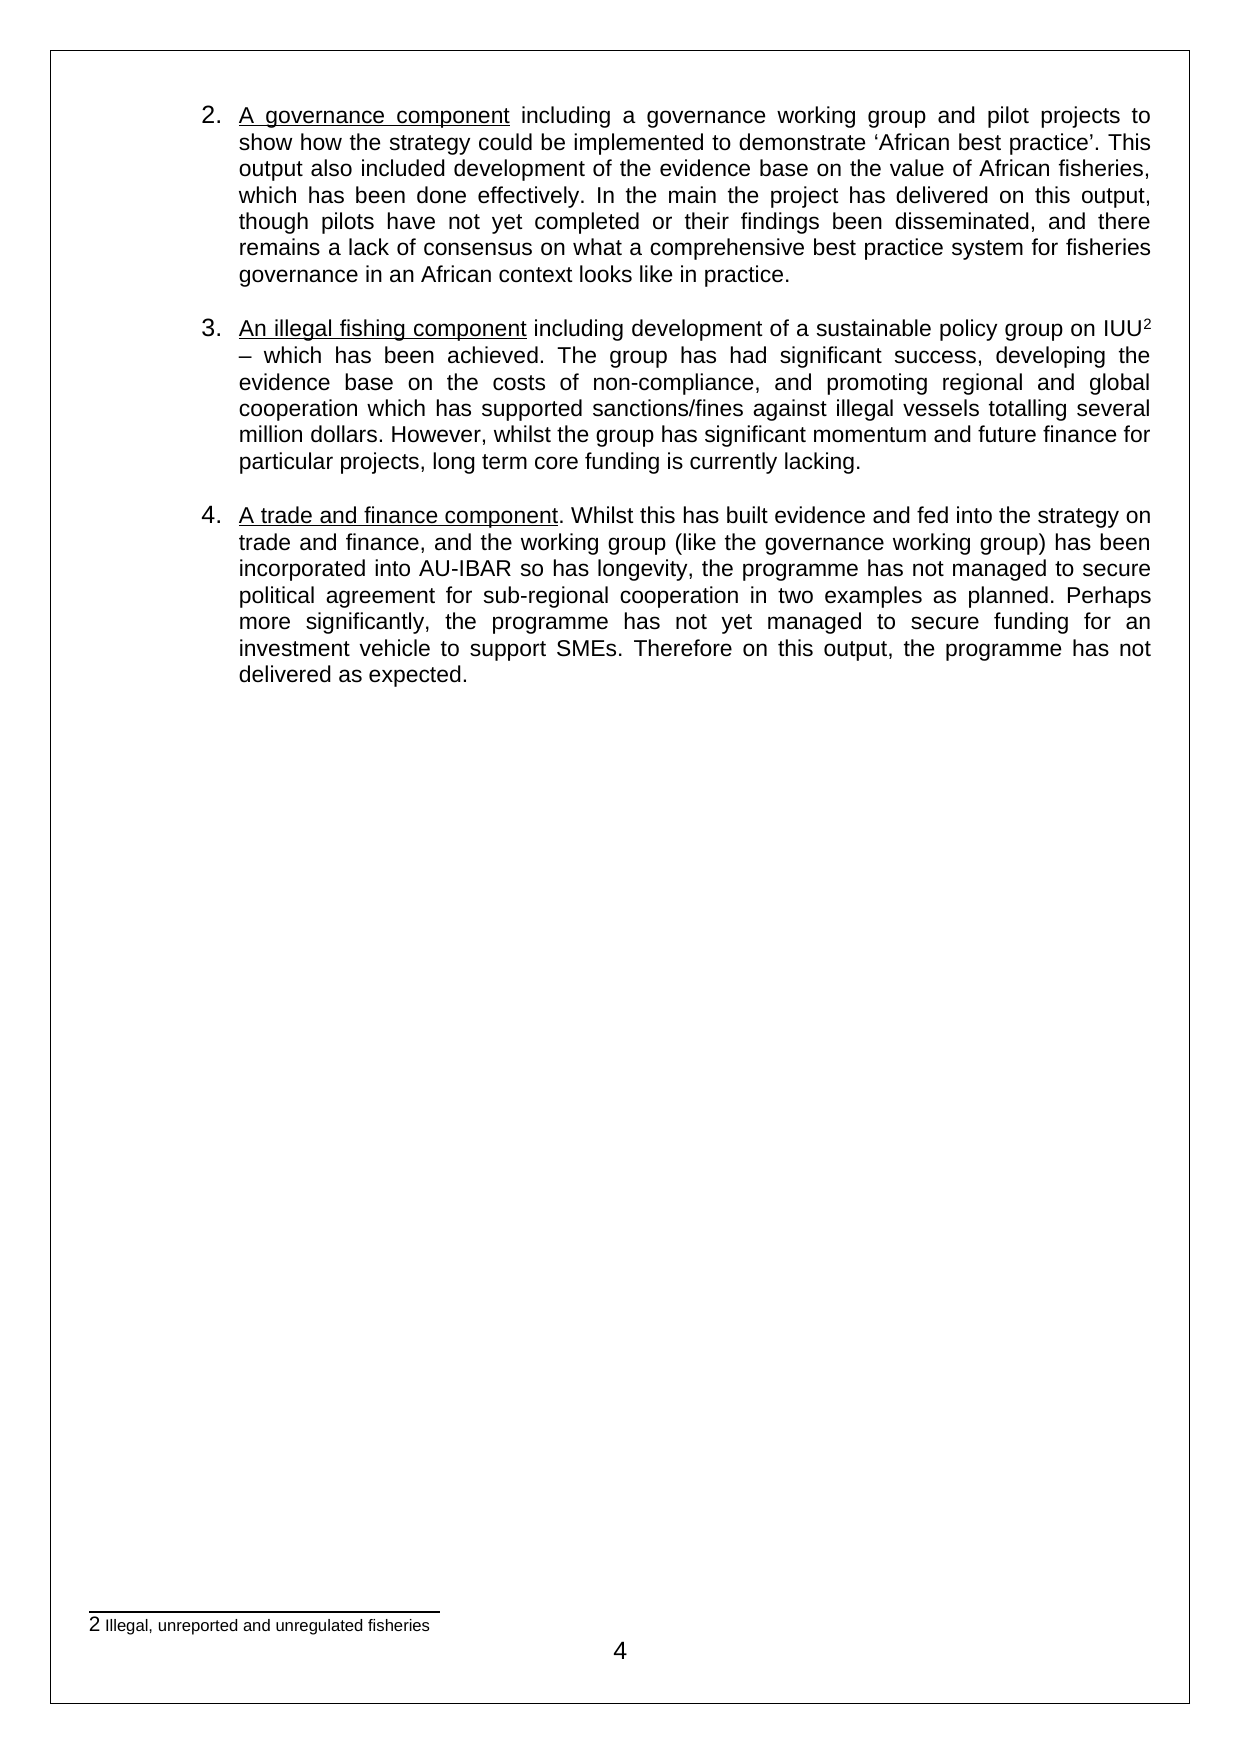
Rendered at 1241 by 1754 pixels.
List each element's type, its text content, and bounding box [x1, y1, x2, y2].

list An illegal fishing component including development of a sustainable policy group on IUU – which has been achieved. The group has had significant success, developing the evidence base on the costs of non-compliance, and promoting regional and global cooperation which has supported sanctions/fines against illegal vessels totalling several million dollars. However, whilst the group has significant momentum and future finance for particular projects, long term core funding is currently lacking. [201, 313, 1152, 474]
list Illegal, unreported and unregulated fisheries [89, 1612, 1152, 1636]
list A governance component including a governance working group and pilot projects to show how the strategy could be implemented to demonstrate ‘African best practice’. This output also included development of the evidence base on the value of African fisheries, which has been done effectively. In the main the project has delivered on this output, though pilots have not yet completed or their findings been disseminated, and there remains a lack of consensus on what a comprehensive best practice system for fisheries governance in an African context looks like in practice. [201, 100, 1152, 287]
list A trade and finance component. Whilst this has built evidence and fed into the strategy on trade and finance, and the working group (like the governance working group) has been incorporated into AU-IBAR so has longevity, the programme has not managed to secure political agreement for sub-regional cooperation in two examples as planned. Perhaps more significantly, the programme has not yet managed to secure funding for an investment vehicle to support SMEs. Therefore on this output, the programme has not delivered as expected. [201, 500, 1152, 687]
